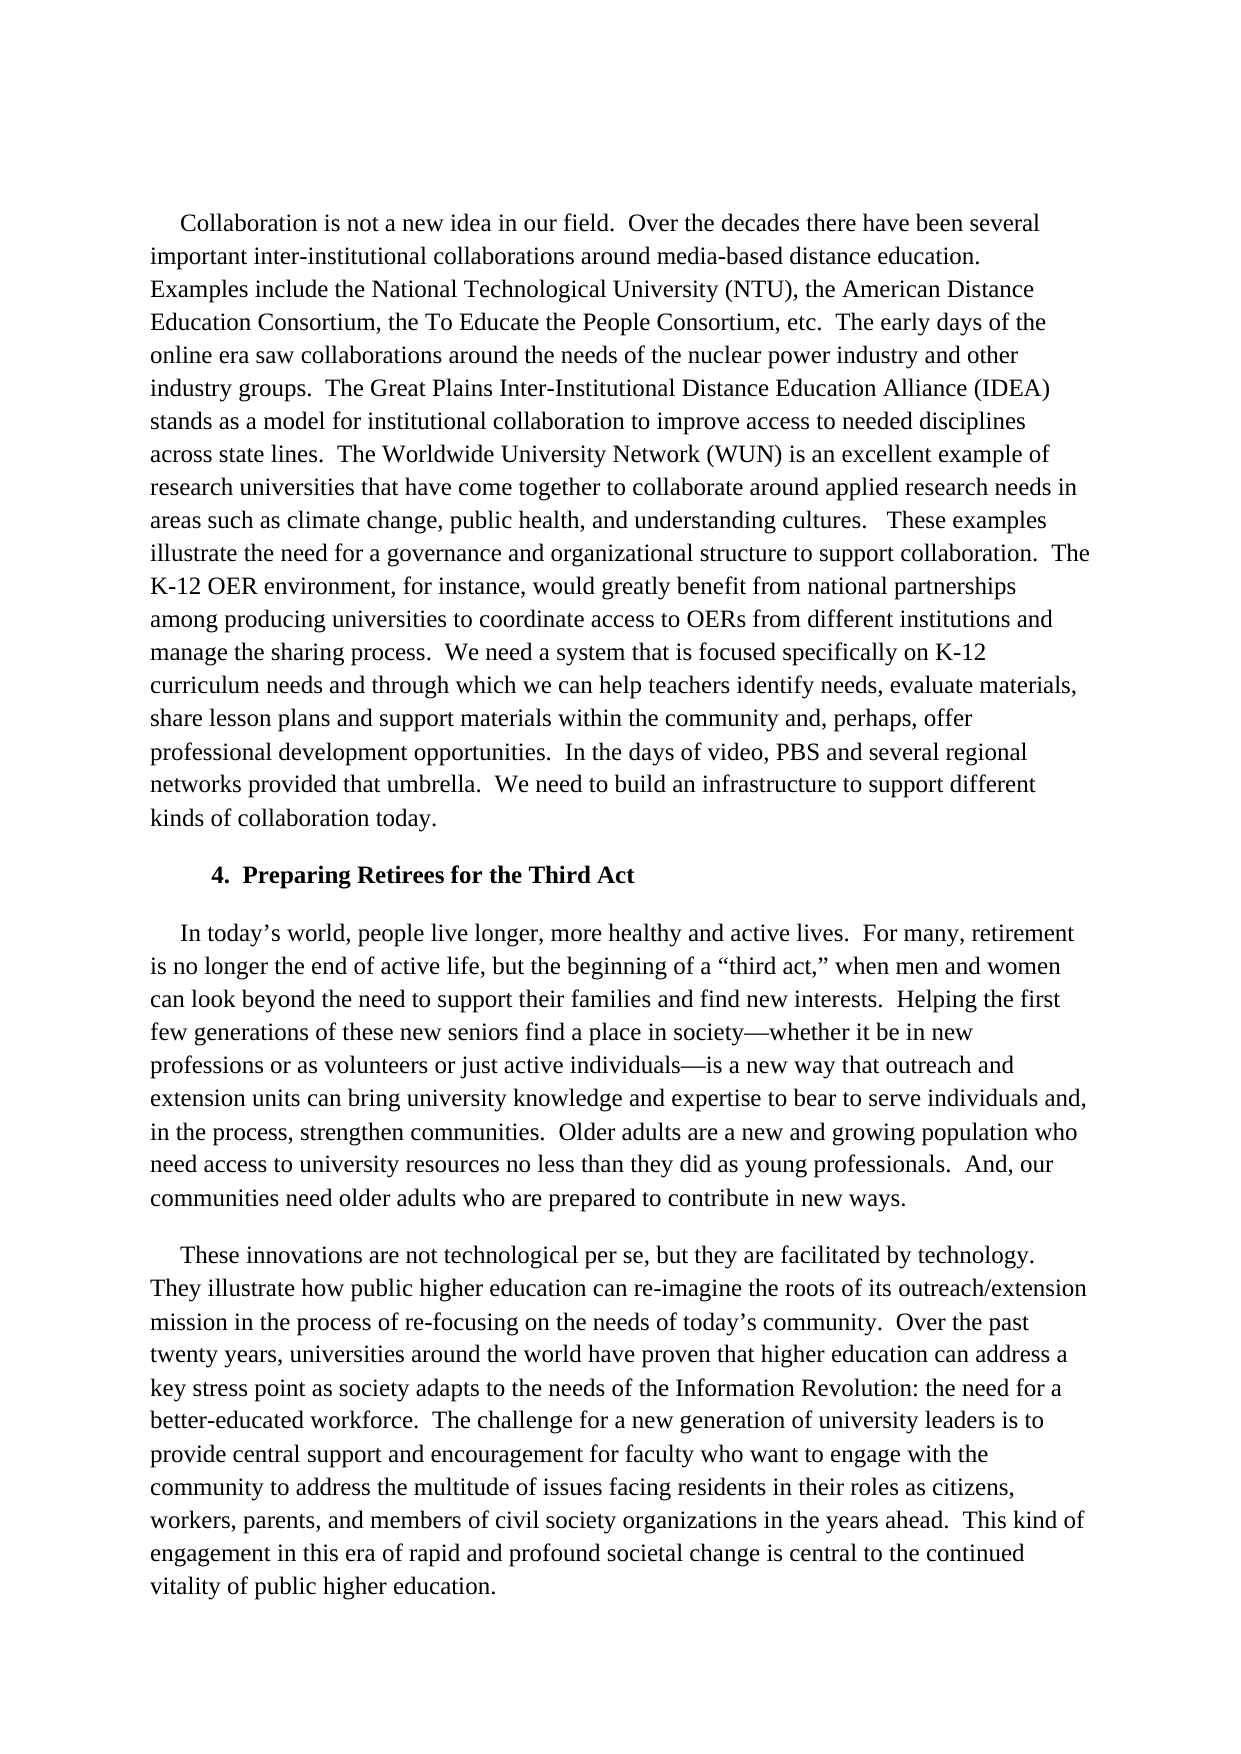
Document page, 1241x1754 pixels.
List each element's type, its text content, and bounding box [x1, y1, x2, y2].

text 4. Preparing Retirees for the Third Act [150, 861, 1090, 889]
text In today’s world, people live longer, more healthy and active lives. For many, retirement is no longer the end of active life, but the beginning of a “third act,” when men and women can look beyond the need to support their families and find new interests. Helping the first few generations of these new seniors find a place in society—whether it be in new professions or as volunteers or just active individuals—is a new way that outreach and extension units can bring university knowledge and expertise to bear to serve individuals and, in the process, strengthen communities. Older adults are a new and growing population who need access to university resources no less than they did as young professionals. And, our communities need older adults who are prepared to contribute in new ways. [150, 918, 1090, 1211]
text These innovations are not technological per se, but they are facilitated by technology. They illustrate how public higher education can re-imagine the roots of its outreach/extension mission in the process of re-focusing on the needs of today’s community. Over the past twenty years, universities around the world have proven that higher education can address a key stress point as society adapts to the needs of the Information Revolution: the need for a better-educated workforce. The challenge for a new generation of university leaders is to provide central support and encouragement for faculty who want to engage with the community to address the multitude of issues facing residents in their roles as citizens, workers, parents, and members of civil society organizations in the years ahead. This kind of engagement in this era of rapid and profound societal change is central to the continued vitality of public higher education. [150, 1241, 1090, 1599]
text Collaboration is not a new idea in our field. Over the decades there have been several important inter-institutional collaborations around media-based distance education. Examples include the National Technological University (NTU), the American Distance Education Consortium, the To Educate the People Consortium, etc. The early days of the online era saw collaborations around the needs of the nuclear power industry and other industry groups. The Great Plains Inter-Institutional Distance Education Alliance (IDEA) stands as a model for institutional collaboration to improve access to needed disciplines across state lines. The Worldwide University Network (WUN) is an excellent example of research universities that have come together to collaborate around applied research needs in areas such as climate change, public health, and understanding cultures. These examples illustrate the need for a governance and organizational structure to support collaboration. The K-12 OER environment, for instance, would greatly benefit from national partnerships among producing universities to coordinate access to OERs from different institutions and manage the sharing process. We need a system that is focused specifically on K-12 curriculum needs and through which we can help teachers identify needs, evaluate materials, share lesson plans and support materials within the community and, perhaps, offer professional development opportunities. In the days of video, PBS and several regional networks provided that umbrella. We need to build an infrastructure to support different kinds of collaboration today. [150, 208, 1090, 831]
